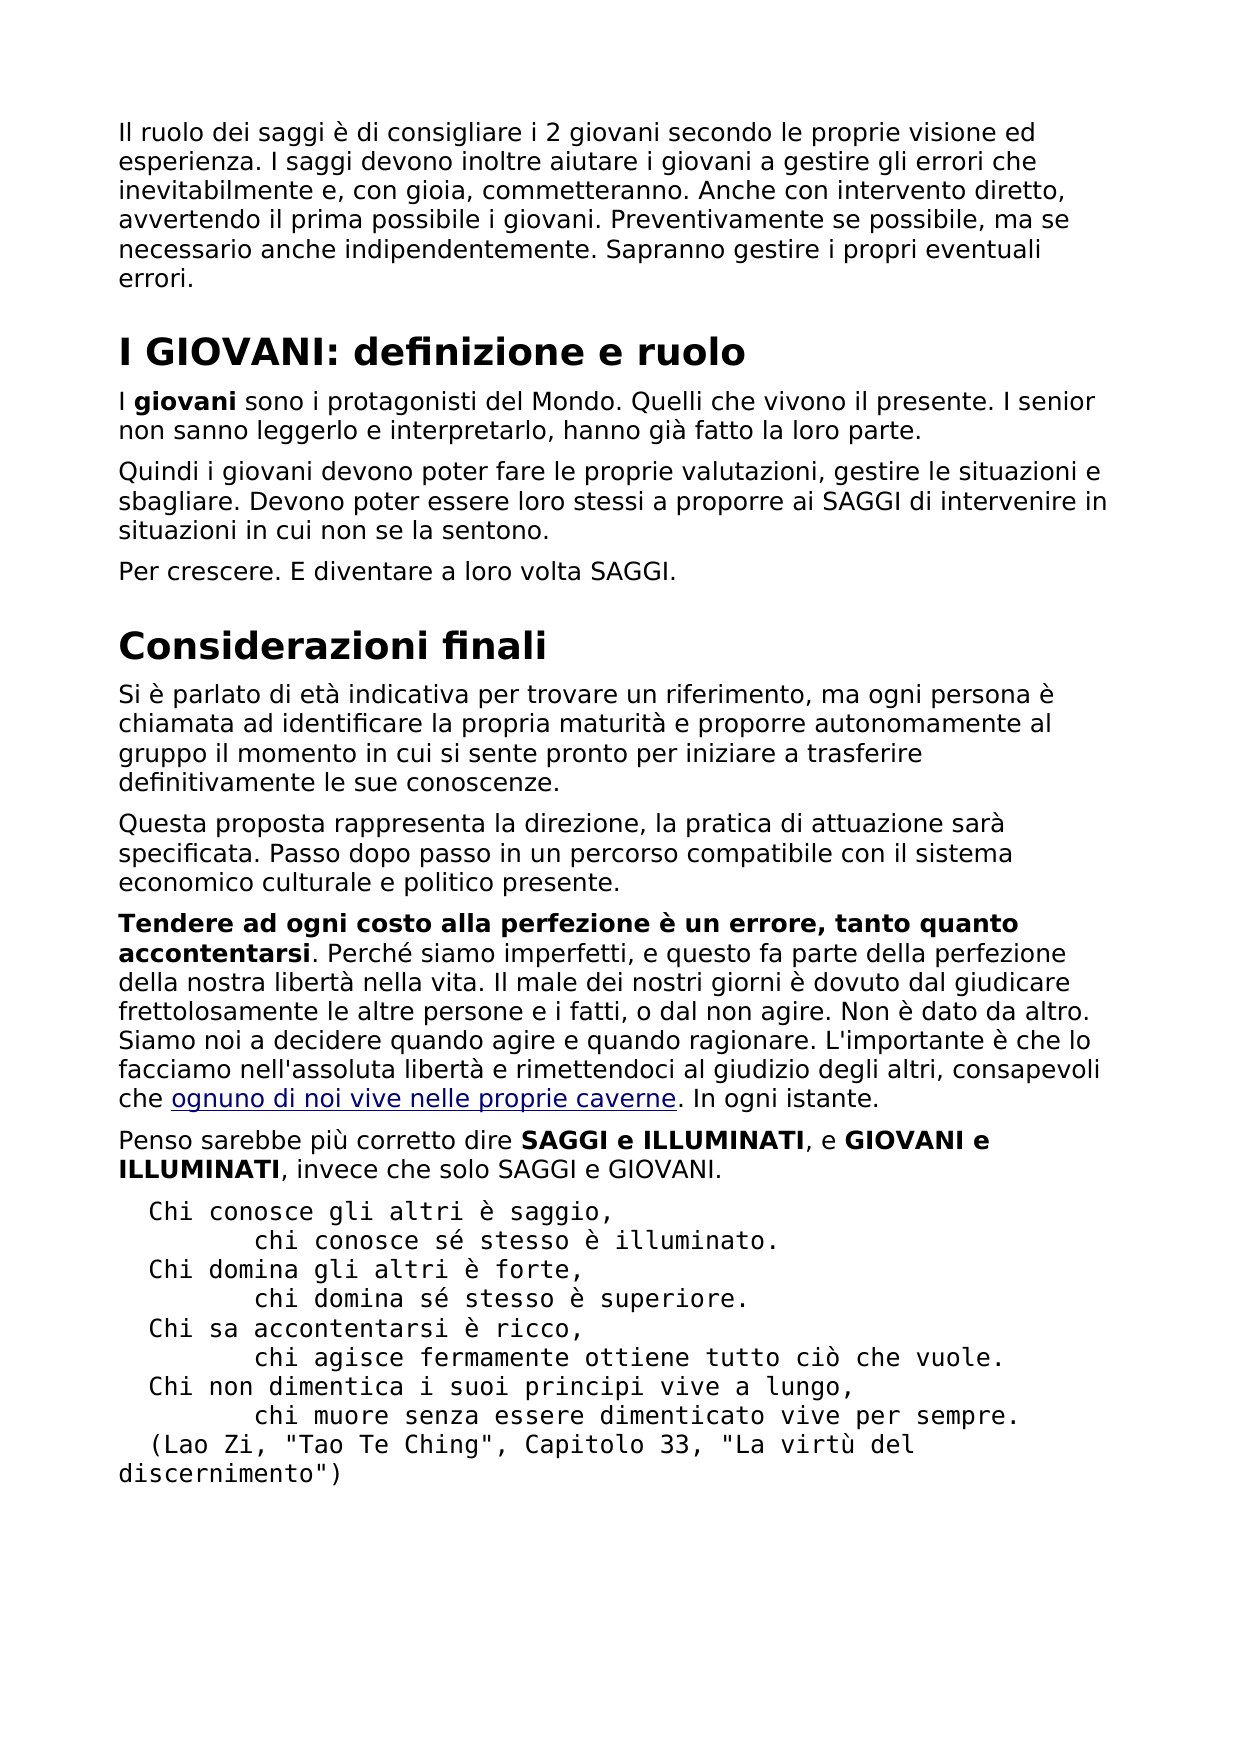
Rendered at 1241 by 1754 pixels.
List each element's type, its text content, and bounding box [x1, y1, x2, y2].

text I giovani sono i protagonisti del Mondo. Quelli che vivono il presente. I senior non sanno leggerlo e interpretarlo, hanno già fatto la loro parte. [118, 387, 1122, 445]
text Chi conosce gli altri è saggio, chi conosce sé stesso è illuminato. Chi domina gli altri è forte, chi domina sé stesso è superiore. Chi sa accontentarsi è ricco, chi agisce fermamente ottiene tutto ciò che vuole. Chi non dimentica i suoi principi vive a lungo, chi muore senza essere dimenticato vive per sempre. (Lao Zi, "Tao Te Ching", Capitolo 33, "La virtù del discernimento") [118, 1197, 1122, 1489]
text Il ruolo dei saggi è di consigliare i 2 giovani secondo le proprie visione ed esperienza. I saggi devono inoltre aiutare i giovani a gestire gli errori che inevitabilmente e, con gioia, commetteranno. Anche con intervento diretto, avvertendo il prima possibile i giovani. Preventivamente se possibile, ma se necessario anche indipendentemente. Sapranno gestire i propri eventuali errori. [118, 118, 1122, 293]
text Quindi i giovani devono poter fare le proprie valutazioni, gestire le situazioni e sbagliare. Devono poter essere loro stessi a proporre ai SAGGI di intervenire in situazioni in cui non se la sentono. [118, 458, 1122, 545]
text Per crescere. E diventare a loro volta SAGGI. [118, 558, 1122, 587]
subtitle Considerazioni finali [118, 624, 1122, 668]
text Penso sarebbe più corretto dire SAGGI e ILLUMINATI, e GIOVANI e ILLUMINATI, invece che solo SAGGI e GIOVANI. [118, 1126, 1122, 1184]
subtitle I GIOVANI: definizione e ruolo [118, 331, 1122, 374]
text Si è parlato di età indicativa per trovare un riferimento, ma ogni persona è chiamata ad identificare la propria maturità e proporre autonomamente al gruppo il momento in cui si sente pronto per iniziare a trasferire definitivamente le sue conoscenze. [118, 680, 1122, 797]
text Tendere ad ogni costo alla perfezione è un errore, tanto quanto accontentarsi. Perché siamo imperfetti, e questo fa parte della perfezione della nostra libertà nella vita. Il male dei nostri giorni è dovuto dal giudicare frettolosamente le altre persone e i fatti, o dal non agire. Non è dato da altro. Siamo noi a decidere quando agire e quando ragionare. L'importante è che lo facciamo nell'assoluta libertà e rimettendoci al giudizio degli altri, consapevoli che ognuno di noi vive nelle proprie caverne. In ogni istante. [118, 909, 1122, 1114]
text Questa proposta rappresenta la direzione, la pratica di attuazione sarà specificata. Passo dopo passo in un percorso compatibile con il sistema economico culturale e politico presente. [118, 809, 1122, 897]
